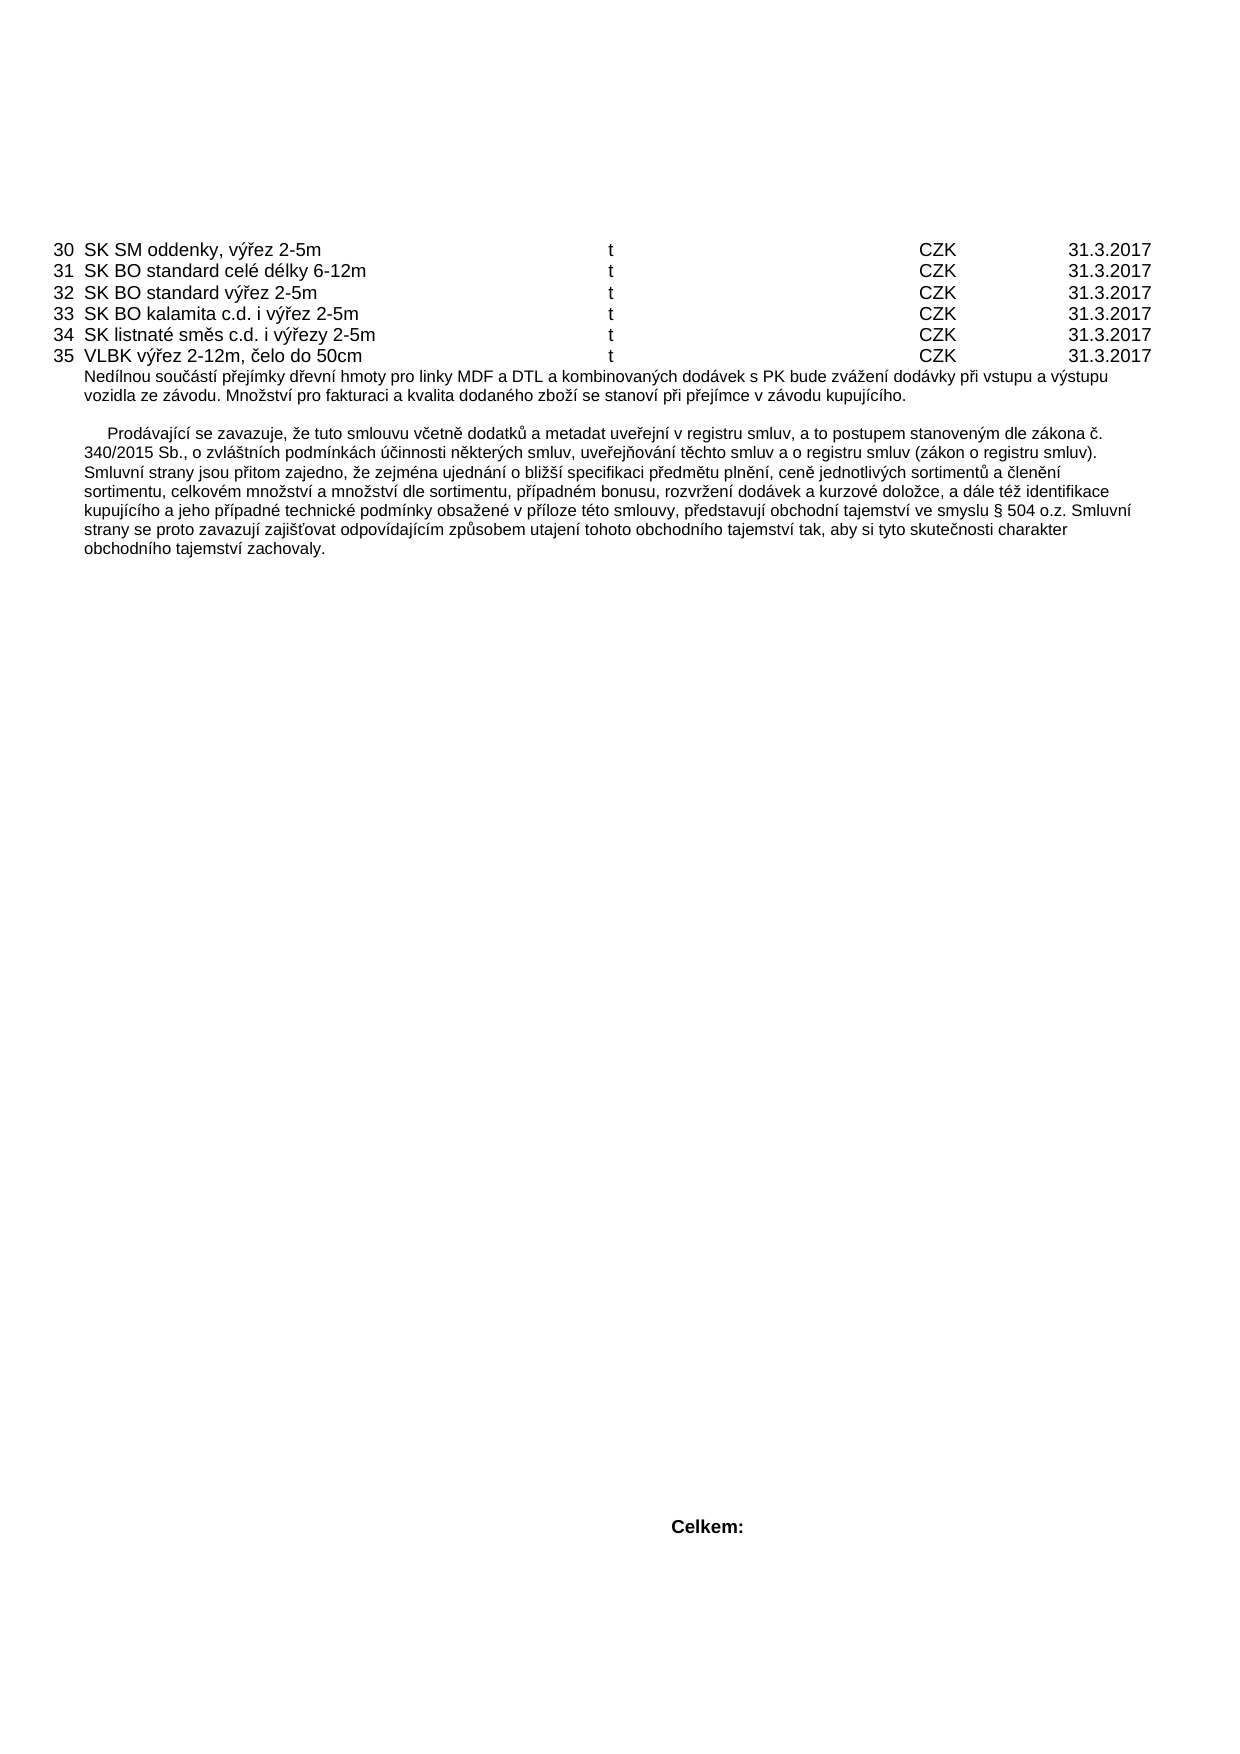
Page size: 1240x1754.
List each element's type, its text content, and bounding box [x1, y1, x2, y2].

text SK BO standard výřez 2-5m [84, 282, 426, 303]
text 31.3.2017 [1034, 260, 1151, 282]
text 35 [44, 345, 74, 367]
text t [575, 239, 646, 260]
text t [575, 303, 646, 324]
text 33 [44, 303, 74, 324]
text SK listnaté směs c.d. i výřezy 2-5m [84, 324, 426, 345]
text Celkem: [631, 1516, 744, 1538]
text CZK [919, 260, 994, 282]
text 31.3.2017 [1034, 324, 1151, 345]
text CZK [919, 303, 994, 324]
text SK SM oddenky, výřez 2-5m [84, 239, 426, 260]
text Prodávající se zavazuje, že tuto smlouvu včetně dodatků a metadat uveřejní v registru smluv, a to postupem stanoveným dle zákona č. 340/2015 Sb., o zvláštních podmínkách účinnosti některých smluv, uveřejňování těchto smluv a o registru smluv (zákon o registru smluv). Smluvní strany jsou přitom zajedno, že zejména ujednání o bližší specifikaci předmětu plnění, ceně jednotlivých sortimentů a členění sortimentu, celkovém množství a množství dle sortimentu, případném bonusu, rozvržení dodávek a kurzové doložce, a dále též identifikace kupujícího a jeho případné technické podmínky obsažené v příloze této smlouvy, představují obchodní tajemství ve smyslu § 504 o.z. Smluvní strany se proto zavazují zajišťovat odpovídajícím způsobem utajení tohoto obchodního tajemství tak, aby si tyto skutečnosti charakter obchodního tajemství zachovaly. [84, 424, 1151, 558]
text t [575, 260, 646, 282]
text 34 [44, 324, 74, 345]
text 31.3.2017 [1034, 303, 1151, 324]
text SK BO kalamita c.d. i výřez 2-5m [84, 303, 426, 324]
text Nedílnou součástí přejímky dřevní hmoty pro linky MDF a DTL a kombinovaných dodávek s PK bude zvážení dodávky při vstupu a výstupu vozidla ze závodu. Množství pro fakturaci a kvalita dodaného zboží se stanoví při přejímce v závodu kupujícího. [84, 367, 1151, 405]
text t [575, 282, 646, 303]
text SK BO standard celé délky 6-12m [84, 260, 426, 282]
text 31.3.2017 [1034, 282, 1151, 303]
text CZK [919, 345, 994, 367]
text 32 [44, 282, 74, 303]
text 31.3.2017 [1034, 239, 1151, 260]
text 31 [44, 260, 74, 282]
text CZK [919, 324, 994, 345]
text t [575, 324, 646, 345]
text CZK [919, 282, 994, 303]
text 30 [44, 239, 74, 260]
text 31.3.2017 [1034, 345, 1151, 367]
text CZK [919, 239, 994, 260]
text t [575, 345, 646, 367]
text VLBK výřez 2-12m, čelo do 50cm [84, 345, 426, 367]
